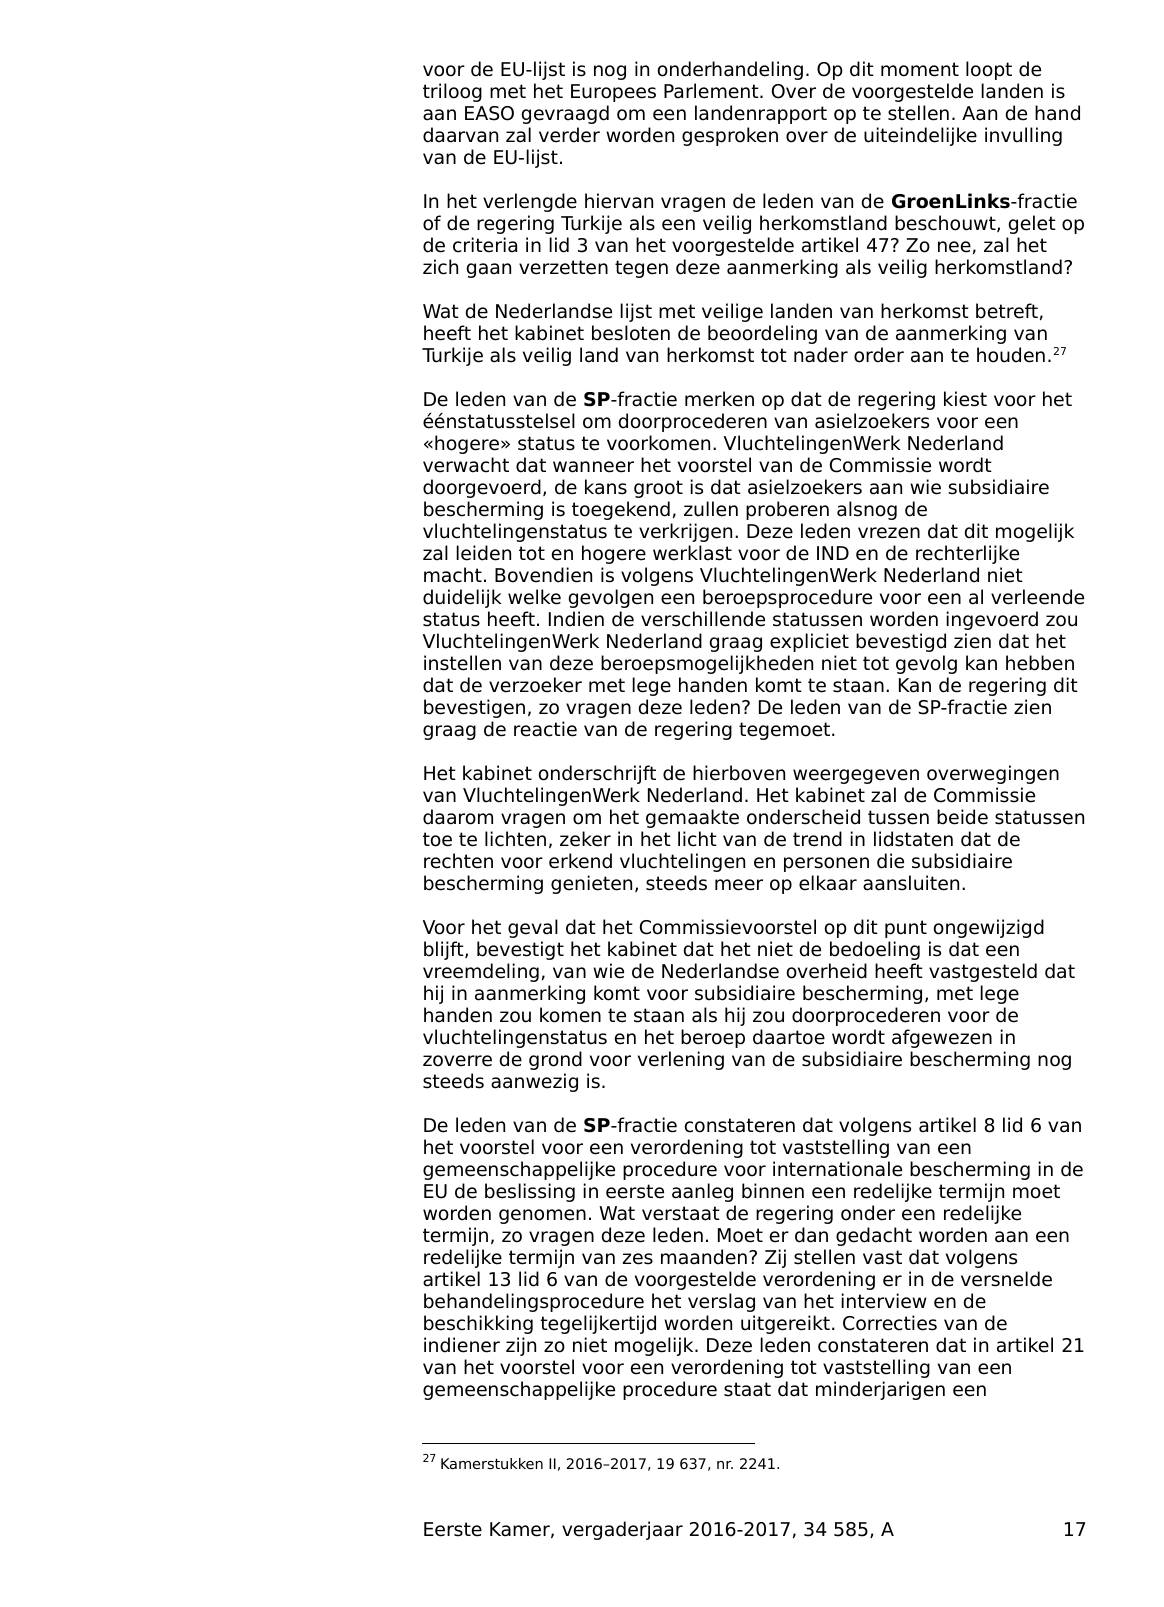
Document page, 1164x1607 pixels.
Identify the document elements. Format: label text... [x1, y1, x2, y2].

text Voor het geval dat het Commissievoorstel op dit punt ongewijzigd blijft, bevestigt het kabinet dat het niet de bedoeling is dat een vreemdeling, van wie de Nederlandse overheid heeft vastgesteld dat hij in aanmerking komt voor subsidiaire bescherming, met lege handen zou komen te staan als hij zou doorprocederen voor de vluchtelingenstatus en het beroep daartoe wordt afgewezen in zoverre de grond voor verlening van de subsidiaire bescherming nog steeds aanwezig is. [422, 917, 1087, 1093]
text voor de EU-lijst is nog in onderhandeling. Op dit moment loopt de triloog met het Europees Parlement. Over de voorgestelde landen is aan EASO gevraagd om een landenrapport op te stellen. Aan de hand daarvan zal verder worden gesproken over de uiteindelijke invulling van de EU-lijst. [422, 59, 1087, 169]
text In het verlengde hiervan vragen de leden van de GroenLinks-fractie of de regering Turkije als een veilig herkomstland beschouwt, gelet op de criteria in lid 3 van het voorgestelde artikel 47? Zo nee, zal het zich gaan verzetten tegen deze aanmerking als veilig herkomstland? [422, 191, 1087, 279]
text De leden van de SP-fractie merken op dat de regering kiest voor het éénstatusstelsel om doorprocederen van asielzoekers voor een «hogere» status te voorkomen. VluchtelingenWerk Nederland verwacht dat wanneer het voorstel van de Commissie wordt doorgevoerd, de kans groot is dat asielzoekers aan wie subsidiaire bescherming is toegekend, zullen proberen alsnog de vluchtelingenstatus te verkrijgen. Deze leden vrezen dat dit mogelijk zal leiden tot en hogere werklast voor de IND en de rechterlijke macht. Bovendien is volgens VluchtelingenWerk Nederland niet duidelijk welke gevolgen een beroepsprocedure voor een al verleende status heeft. Indien de verschillende statussen worden ingevoerd zou VluchtelingenWerk Nederland graag expliciet bevestigd zien dat het instellen van deze beroepsmogelijkheden niet tot gevolg kan hebben dat de verzoeker met lege handen komt te staan. Kan de regering dit bevestigen, zo vragen deze leden? De leden van de SP-fractie zien graag de reactie van de regering tegemoet. [422, 389, 1087, 741]
text De leden van de SP-fractie constateren dat volgens artikel 8 lid 6 van het voorstel voor een verordening tot vaststelling van een gemeenschappelijke procedure voor internationale bescherming in de EU de beslissing in eerste aanleg binnen een redelijke termijn moet worden genomen. Wat verstaat de regering onder een redelijke termijn, zo vragen deze leden. Moet er dan gedacht worden aan een redelijke termijn van zes maanden? Zij stellen vast dat volgens artikel 13 lid 6 van de voorgestelde verordening er in de versnelde behandelingsprocedure het verslag van het interview en de beschikking tegelijkertijd worden uitgereikt. Correcties van de indiener zijn zo niet mogelijk. Deze leden constateren dat in artikel 21 van het voorstel voor een verordening tot vaststelling van een gemeenschappelijke procedure staat dat minderjarigen een [422, 1115, 1087, 1401]
text Wat de Nederlandse lijst met veilige landen van herkomst betreft, heeft het kabinet besloten de beoordeling van de aanmerking van Turkije als veilig land van herkomst tot nader order aan te houden. [422, 301, 1087, 367]
text Het kabinet onderschrijft de hierboven weergegeven overwegingen van VluchtelingenWerk Nederland. Het kabinet zal de Commissie daarom vragen om het gemaakte onderscheid tussen beide statussen toe te lichten, zeker in het licht van de trend in lidstaten dat de rechten voor erkend vluchtelingen en personen die subsidiaire bescherming genieten, steeds meer op elkaar aansluiten. [422, 763, 1087, 895]
text Kamerstukken II, 2016–2017, 19 637, nr. 2241. [422, 1452, 1087, 1474]
